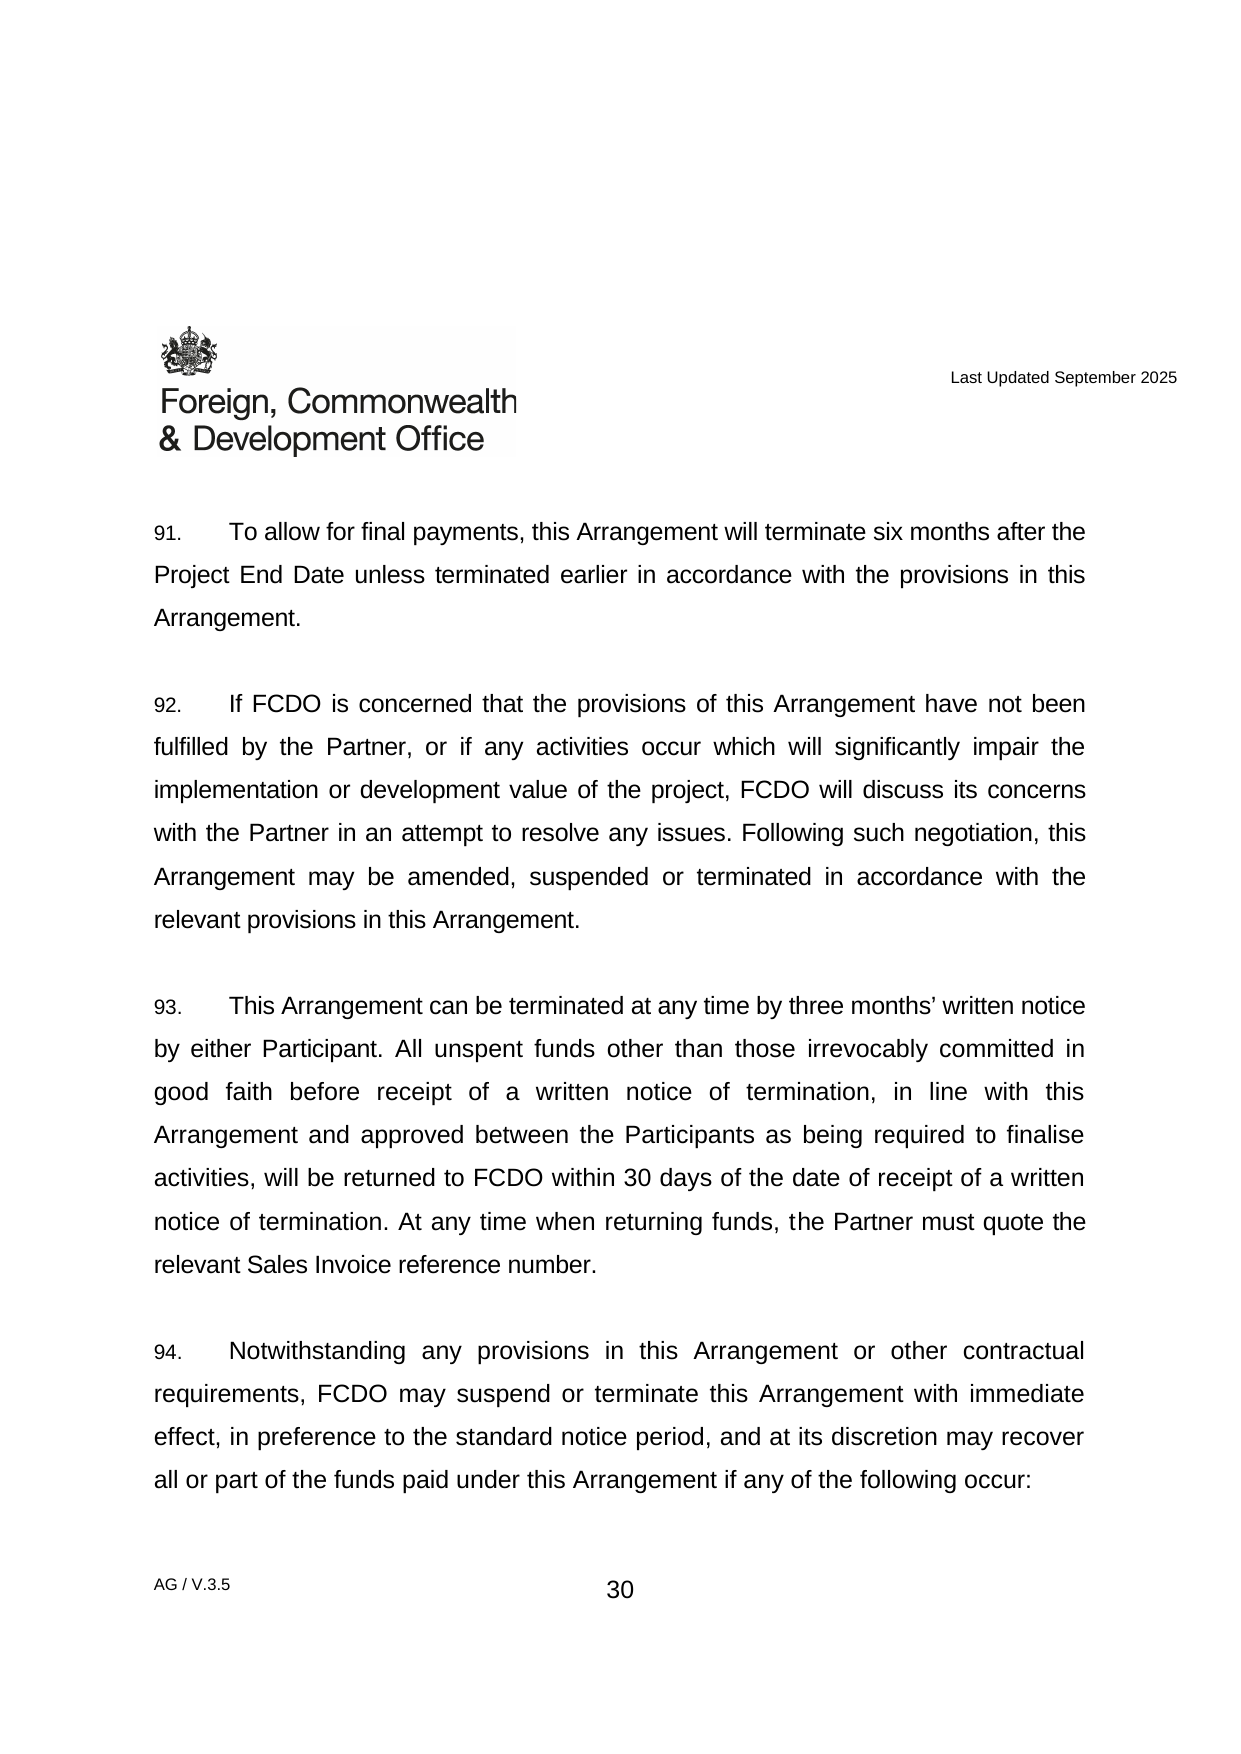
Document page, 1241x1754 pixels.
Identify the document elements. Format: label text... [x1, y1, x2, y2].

list If FCDO is concerned that the provisions of this Arrangement have not been fulfilled by the Partner, or if any activities occur which will significantly impair the implementation or development value of the project, FCDO will discuss its concerns with the Partner in an attempt to resolve any issues. Following such negotiation, this Arrangement may be amended, suspended or terminated in accordance with the relevant provisions in this Arrangement. [153, 689, 1087, 933]
list Notwithstanding any provisions in this Arrangement or other contractual requirements, FCDO may suspend or terminate this Arrangement with immediate effect, in preference to the standard notice period, and at its discretion may recover all or part of the funds paid under this Arrangement if any of the following occur: [153, 1336, 1087, 1494]
list To allow for final payments, this Arrangement will terminate six months after the Project End Date unless terminated earlier in accordance with the provisions in this Arrangement. [153, 517, 1087, 632]
list This Arrangement can be terminated at any time by three months’ written notice by either Participant. All unspent funds other than those irrevocably committed in good faith before receipt of a written notice of termination, in line with this Arrangement and approved between the Participants as being required to finalise activities, will be returned to FCDO within 30 days of the date of receipt of a written notice of termination. At any time when returning funds, the Partner must quote the relevant Sales Invoice reference number. [153, 991, 1087, 1278]
